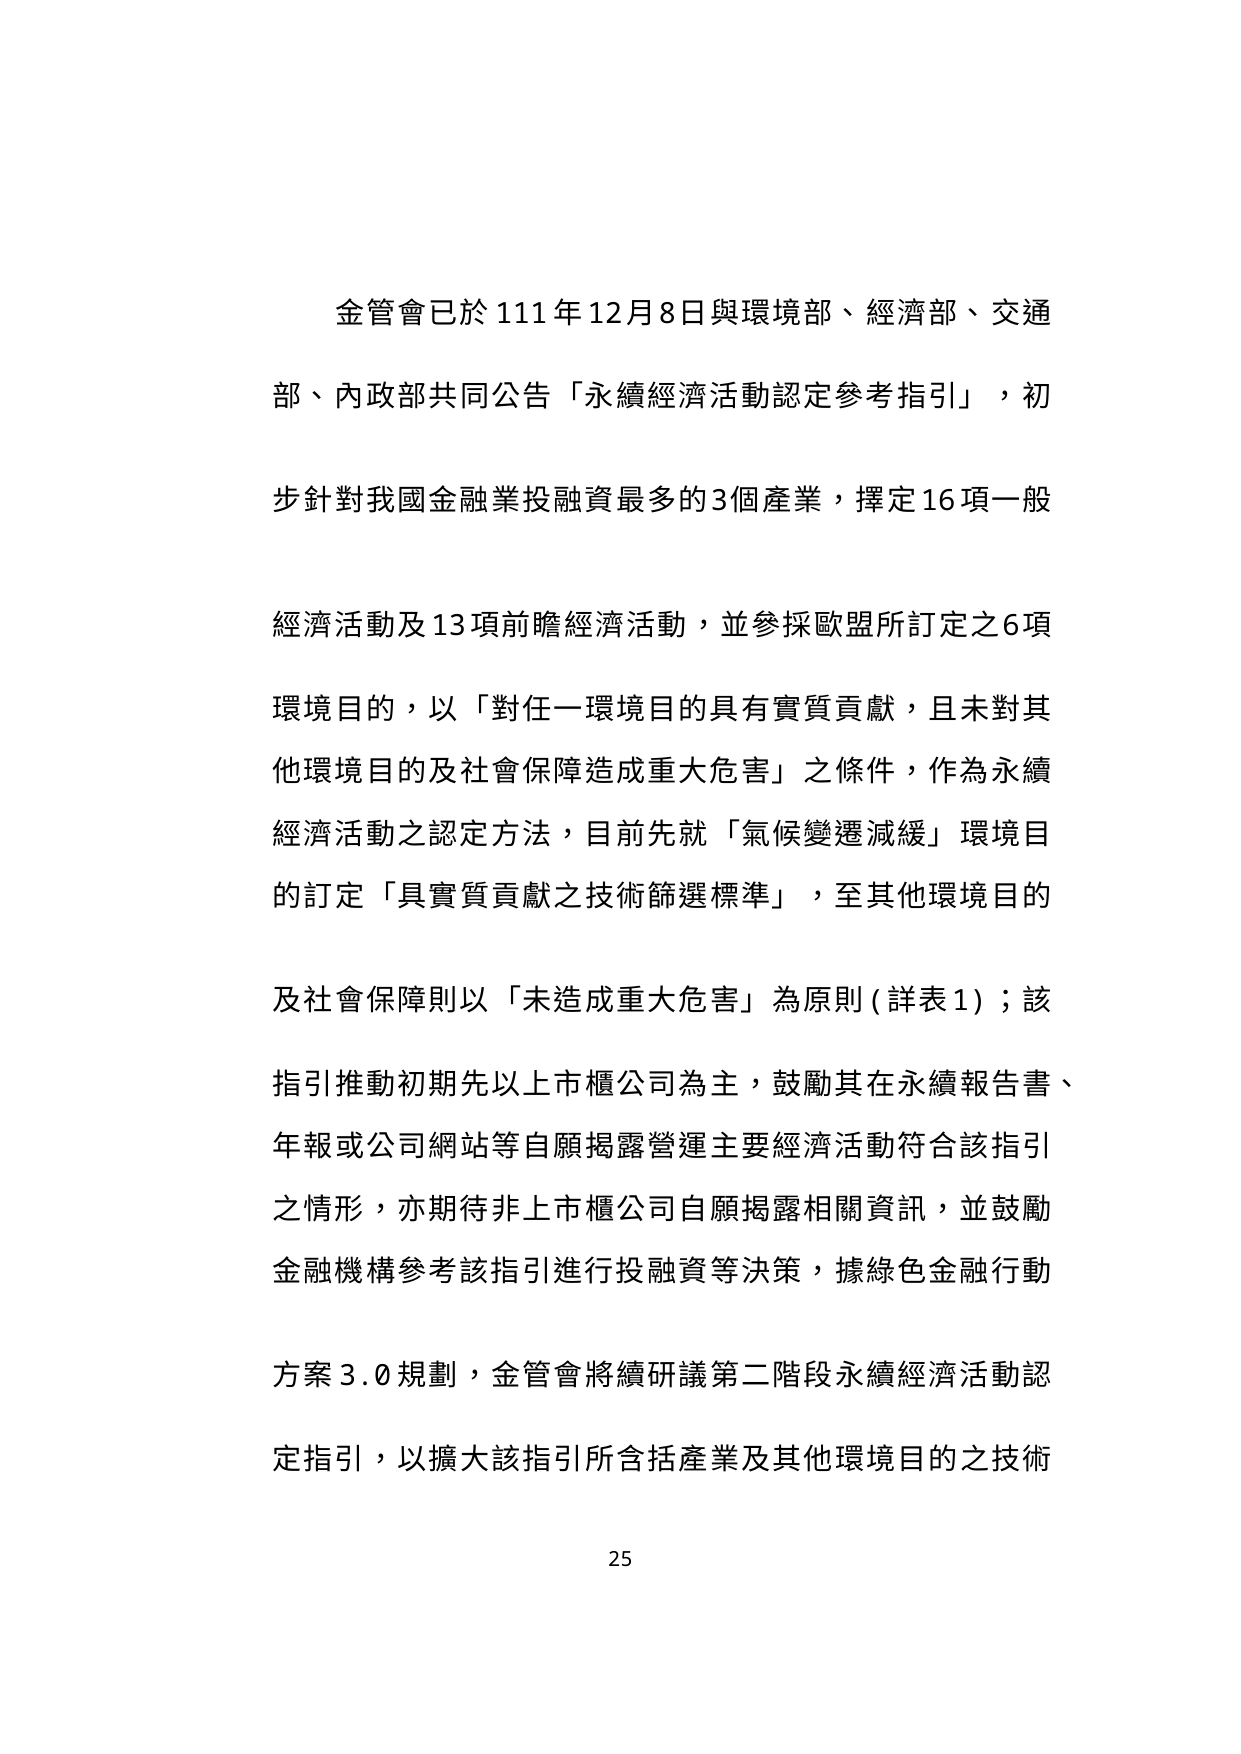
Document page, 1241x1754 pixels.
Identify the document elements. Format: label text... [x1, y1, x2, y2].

text 金管會已於111年12月8日與環境部、經濟部、交通部、內政部共同公告「永續經濟活動認定參考指引」，初步針對我國金融業投融資最多的3個產業，擇定16項一般經濟活動及13項前瞻經濟活動，並參採歐盟所訂定之6項環境目的，以「對任一環境目的具有實質貢獻，且未對其他環境目的及社會保障造成重大危害」之條件，作為永續經濟活動之認定方法，目前先就「氣候變遷減緩」環境目的訂定「具實質貢獻之技術篩選標準」，至其他環境目的及社會保障則以「未造成重大危害」為原則(詳表1)；該指引推動初期先以上市櫃公司為主，鼓勵其在永續報告書、年報或公司網站等自願揭露營運主要經濟活動符合該指引之情形，亦期待非上市櫃公司自願揭露相關資訊，並鼓勵金融機構參考該指引進行投融資等決策，據綠色金融行動方案3.0規劃，金管會將續研議第二階段永續經濟活動認定指引，以擴大該指引所含括產業及其他環境目的之技術篩選標準。 [266, 227, 1063, 1477]
